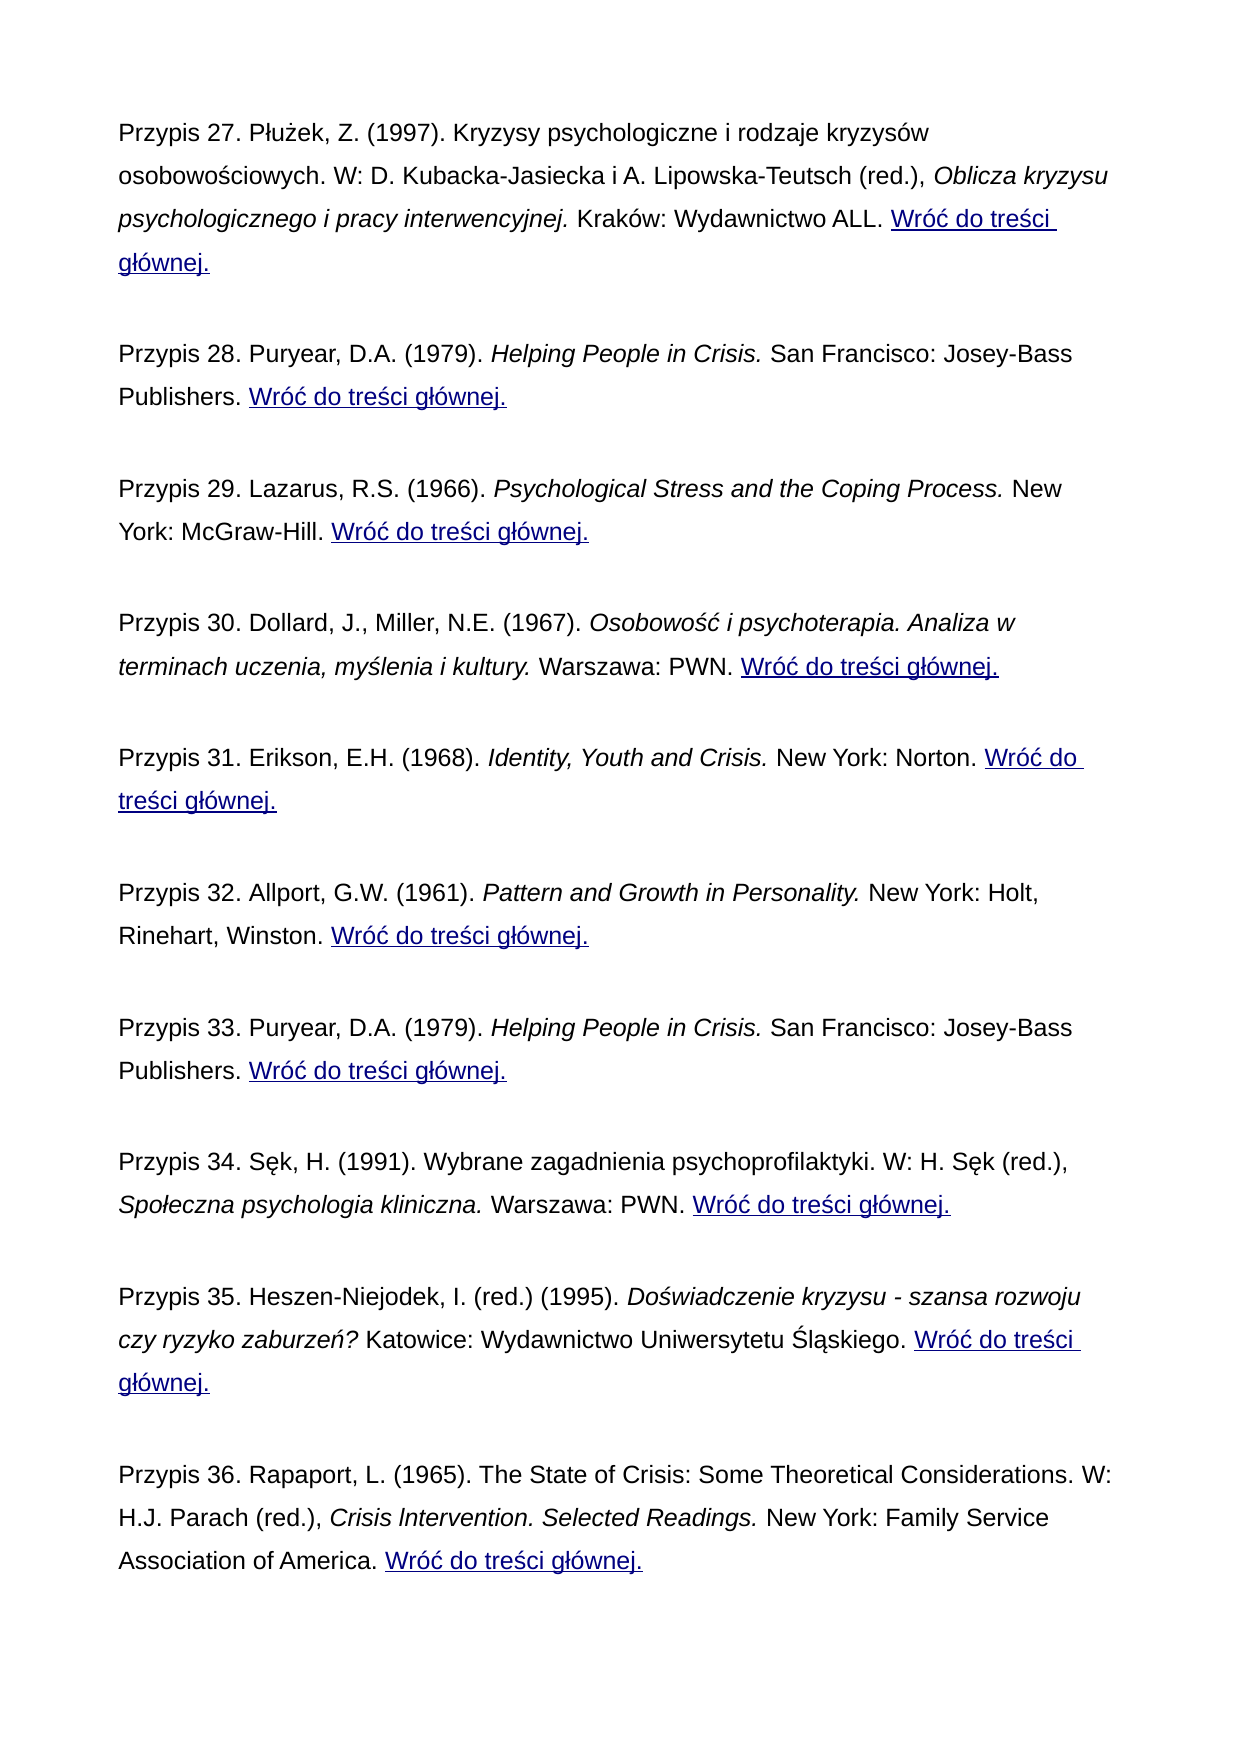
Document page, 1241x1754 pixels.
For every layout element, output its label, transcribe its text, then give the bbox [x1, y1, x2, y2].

text Przypis 28. Puryear, D.A. (1979). Helping People in Crisis. San Francisco: Josey-Bass Publishers. Wróć do treści głównej. [118, 339, 1122, 411]
text Przypis 33. Puryear, D.A. (1979). Helping People in Crisis. San Francisco: Josey-Bass Publishers. Wróć do treści głównej. [118, 1012, 1122, 1084]
text Przypis 30. Dollard, J., Miller, N.E. (1967). Osobowość i psychoterapia. Analiza w terminach uczenia, myślenia i kultury. Warszawa: PWN. Wróć do treści głównej. [118, 608, 1122, 680]
text Przypis 36. Rapaport, L. (1965). The State of Crisis: Some Theoretical Considerations. W: H.J. Parach (red.), Crisis lntervention. Selected Readings. New York: Family Service Association of America. Wróć do treści głównej. [118, 1460, 1122, 1575]
text Przypis 34. Sęk, H. (1991). Wybrane zagadnienia psychoprofilaktyki. W: H. Sęk (red.), Społeczna psychologia kliniczna. Warszawa: PWN. Wróć do treści głównej. [118, 1147, 1122, 1219]
text Przypis 31. Erikson, E.H. (1968). Identity, Youth and Crisis. New York: Norton. Wróć do treści głównej. [118, 743, 1122, 815]
text Przypis 27. Płużek, Z. (1997). Kryzysy psychologiczne i rodzaje kryzysów osobowościowych. W: D. Kubacka-Jasiecka i A. Lipowska-Teutsch (red.), Oblicza kryzysu psychologicznego i pracy interwencyjnej. Kraków: Wydawnictwo ALL. Wróć do treści głównej. [118, 118, 1122, 276]
text Przypis 29. Lazarus, R.S. (1966). Psychological Stress and the Coping Process. New York: McGraw-Hill. Wróć do treści głównej. [118, 474, 1122, 546]
text Przypis 32. Allport, G.W. (1961). Pattern and Growth in Personality. New York: Holt, Rinehart, Winston. Wróć do treści głównej. [118, 878, 1122, 950]
text Przypis 35. Heszen-Niejodek, I. (red.) (1995). Doświadczenie kryzysu - szansa rozwoju czy ryzyko zaburzeń? Katowice: Wydawnictwo Uniwersytetu Śląskiego. Wróć do treści głównej. [118, 1282, 1122, 1397]
